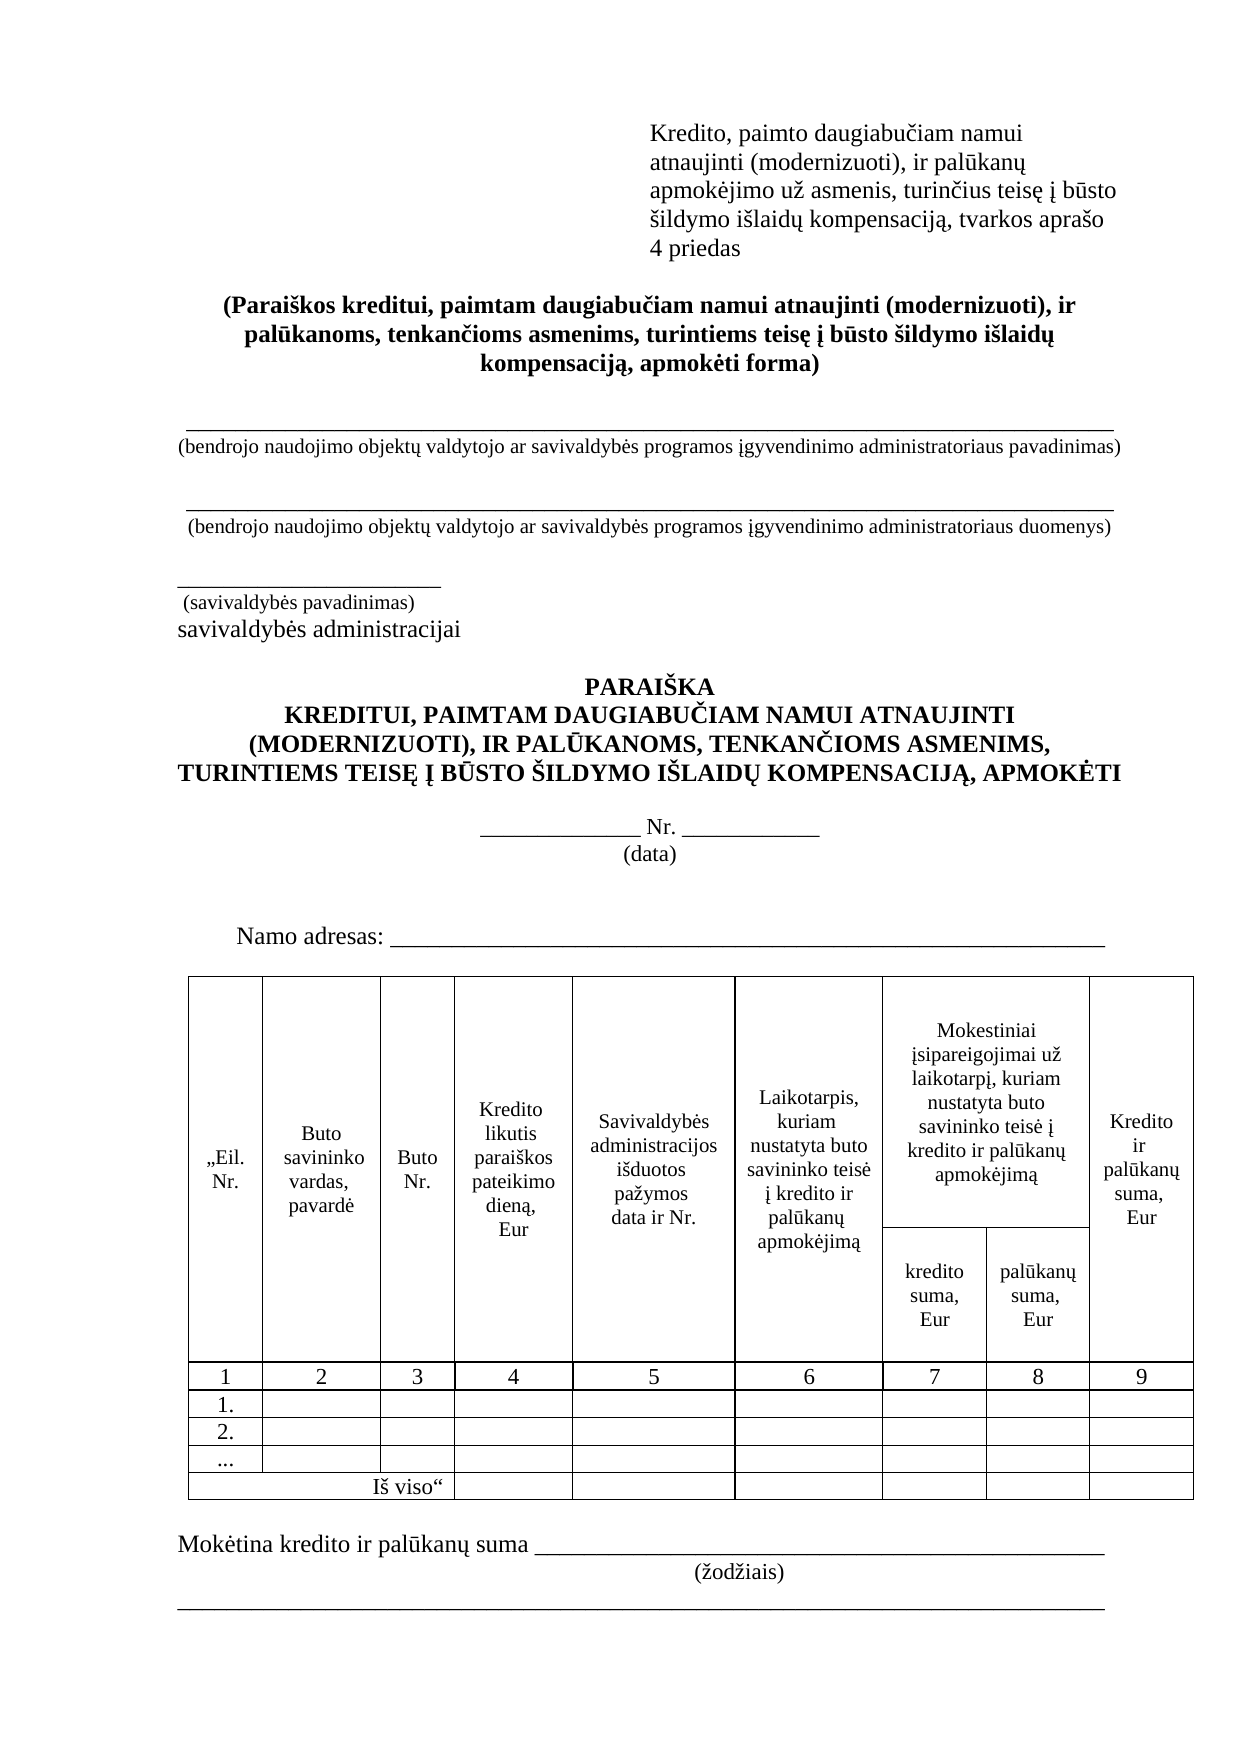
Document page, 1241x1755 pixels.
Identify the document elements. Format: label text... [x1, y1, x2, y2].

table_cell Iš viso“ [287, 1473, 454, 1499]
table_cell kredito suma, Eur [883, 1228, 986, 1361]
text šildymo išlaidų kompensaciją, tvarkos aprašo [649, 204, 1122, 233]
text apmokėjimo už asmenis, turinčius teisę į būsto [649, 176, 1122, 204]
text (žodžiais) [694, 1558, 1122, 1584]
table_cell [1090, 1391, 1193, 1417]
table_cell 8 [987, 1363, 1089, 1389]
text PARAIŠKA [177, 672, 1122, 701]
text (savivaldybės pavadinimas) [177, 590, 1122, 614]
table_cell [736, 1473, 882, 1499]
table_cell [736, 1418, 882, 1444]
table_cell [263, 1391, 380, 1417]
table_cell [1090, 1473, 1193, 1499]
text kreditui, paimtam daugiabučiam namui atnaujinti (modernizuoti), ir palūkanoms, TENKANČIOMS asmenims, TURINTIEMS TEISĘ Į BŪSTO ŠILDYMO IŠLAIDŲ KOMPENSACIJĄ, apmokėti [177, 701, 1122, 787]
table_header Kredito likutis paraiškos pateikimo dieną, Eur [455, 977, 572, 1361]
table_cell 6 [736, 1363, 882, 1389]
table_cell [987, 1391, 1089, 1417]
table_cell [262, 1473, 287, 1499]
text ______________ Nr. ____________ [177, 813, 1122, 839]
table_header Savivaldybės administracijos išduotos pažymos data ir Nr. [573, 977, 734, 1361]
table_cell [381, 1418, 454, 1444]
table_cell 9 [1090, 1363, 1193, 1389]
table_cell palūkanų suma, Eur [987, 1228, 1089, 1361]
table_cell [573, 1473, 734, 1499]
table_header „Eil. Nr. [189, 977, 262, 1361]
text savivaldybės administracijai [177, 614, 1122, 643]
table_header Kredito ir palūkanų suma, Eur [1090, 977, 1193, 1361]
text (Paraiškos kreditui, paimtam daugiabučiam namui atnaujinti (modernizuoti), ir palūkanoms, tenkančioms asmenims, turintiems teisę į būsto šildymo išlaidų kompensaciją, apmokėti forma) [177, 291, 1122, 377]
table_header Mokestiniai įsipareigojimai už laikotarpį, kuriam nustatyta buto savininko teisė į kredito ir palūkanų apmokėjimą [883, 977, 1089, 1227]
table_cell [987, 1446, 1089, 1472]
table_cell [381, 1391, 454, 1417]
table_cell 7 [884, 1363, 986, 1389]
text 4 priedas [649, 233, 1122, 262]
table_cell [263, 1446, 380, 1472]
table_cell [987, 1418, 1089, 1444]
table_cell 2 [263, 1363, 380, 1389]
text Kredito, paimto daugiabučiam namui [649, 118, 1122, 147]
table_cell [883, 1418, 986, 1444]
table_cell [883, 1391, 986, 1417]
text (data) [177, 839, 1122, 866]
text (bendrojo naudojimo objektų valdytojo ar savivaldybės programos įgyvendinimo administratoriaus duomenys) [177, 513, 1122, 538]
text Mokėtina kredito ir palūkanų suma [177, 1529, 1122, 1558]
table_cell 1 [189, 1363, 262, 1389]
table_cell [1090, 1446, 1193, 1472]
table_cell 4 [456, 1363, 572, 1389]
table_cell [883, 1446, 986, 1472]
text Namo adresas: [177, 921, 1122, 950]
table_cell [573, 1418, 734, 1444]
table_cell [736, 1446, 882, 1472]
text _ [177, 1584, 1122, 1613]
table_cell [263, 1418, 380, 1444]
table_cell [573, 1446, 734, 1472]
table_cell [573, 1391, 734, 1417]
text atnaujinti (modernizuoti), ir palūkanų [649, 147, 1122, 176]
table_header Laikotarpis, kuriam nustatyta buto savininko teisė į kredito ir palūkanų apmokėjimą [736, 977, 882, 1361]
table_cell 2. [189, 1418, 262, 1444]
table_cell ... [189, 1446, 262, 1472]
table_cell 5 [574, 1363, 734, 1389]
text _______________________ [177, 564, 1122, 590]
table_cell [381, 1446, 454, 1472]
table_cell [883, 1473, 986, 1499]
table_cell 1. [189, 1391, 262, 1417]
table_cell [455, 1446, 572, 1472]
table_cell [736, 1391, 882, 1417]
table_cell [189, 1473, 262, 1499]
table_cell [455, 1473, 572, 1499]
table_cell [1090, 1418, 1193, 1444]
table_header Buto savininko vardas, pavardė [263, 977, 380, 1361]
table_cell 3 [381, 1363, 454, 1389]
text (bendrojo naudojimo objektų valdytojo ar savivaldybės programos įgyvendinimo administratoriaus pavadinimas) [177, 434, 1122, 458]
table_cell [455, 1391, 572, 1417]
table_cell [455, 1418, 572, 1444]
table_cell [987, 1473, 1089, 1499]
table_header Buto Nr. [381, 977, 454, 1361]
